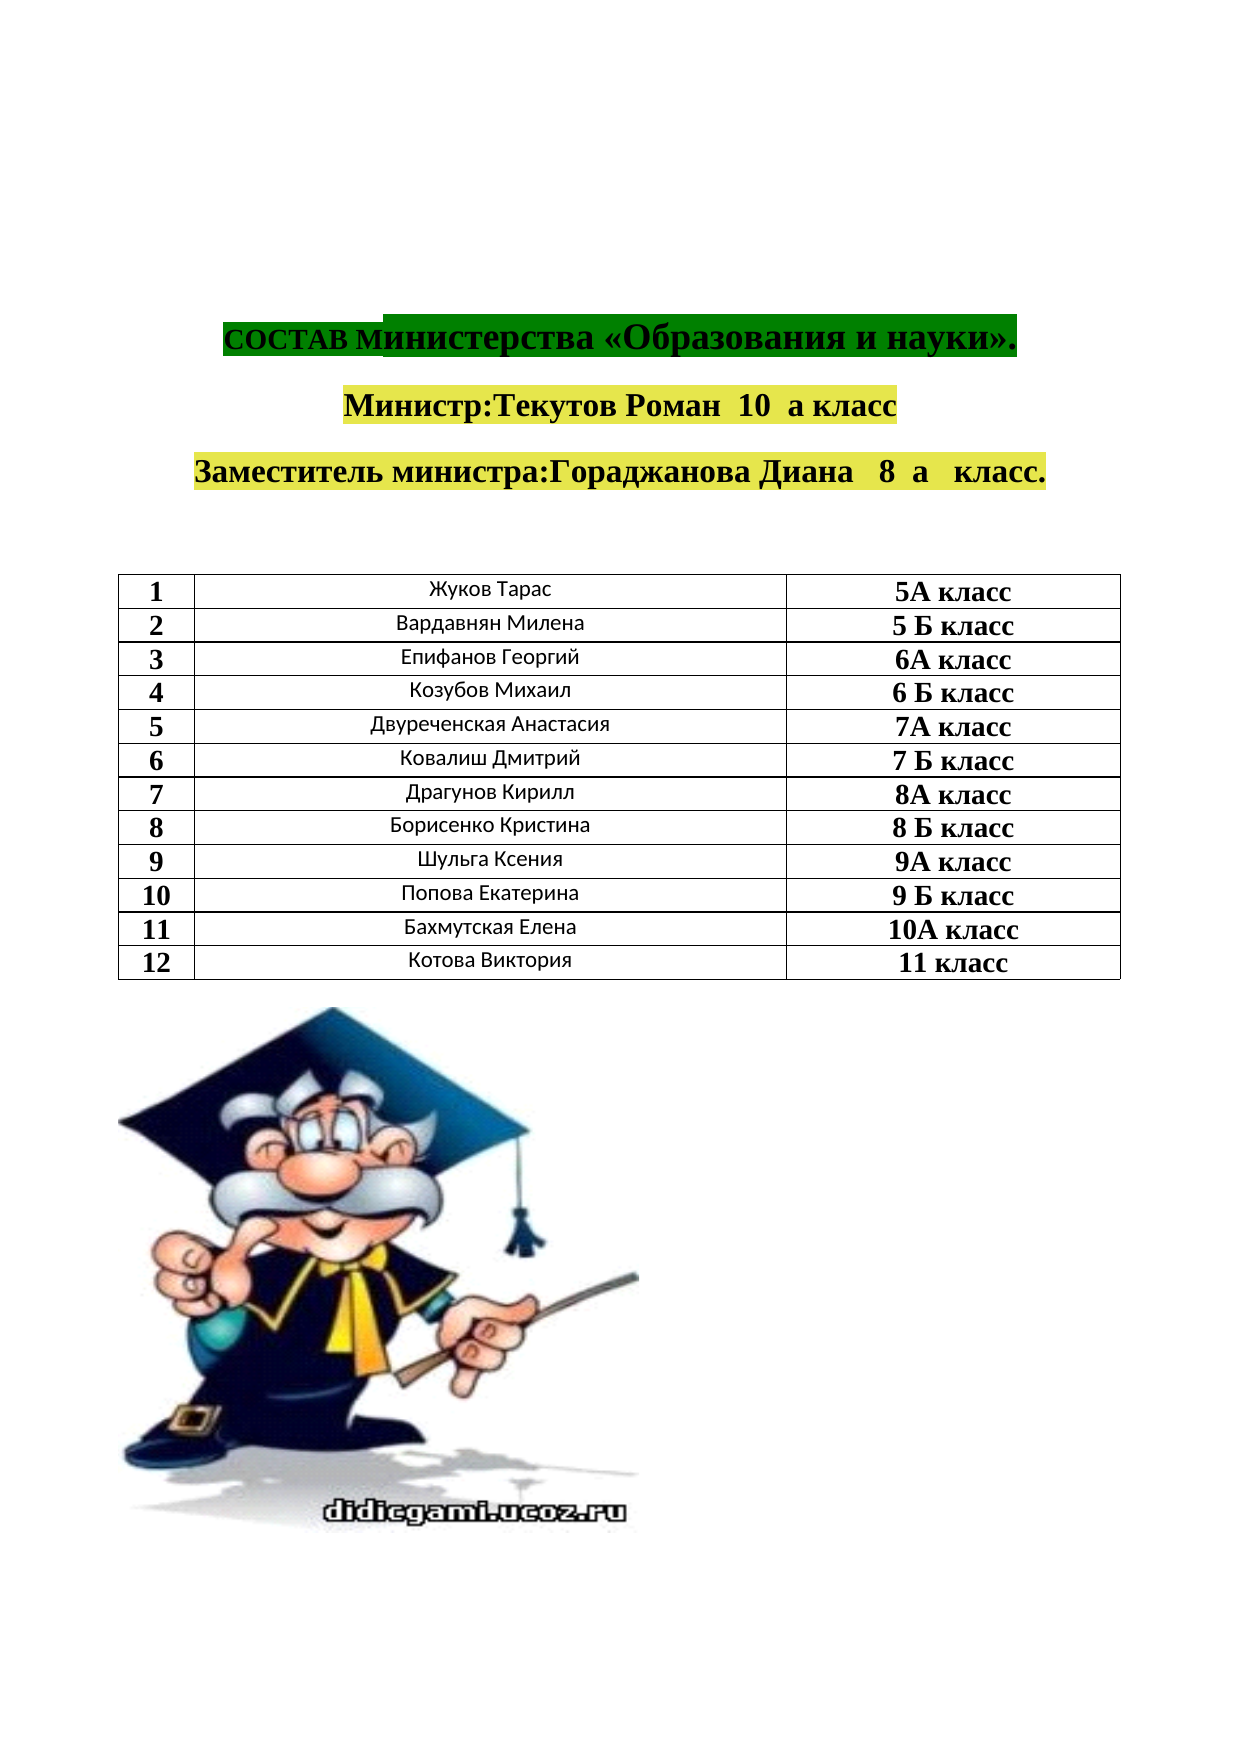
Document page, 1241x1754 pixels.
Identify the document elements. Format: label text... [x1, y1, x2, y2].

table_cell 10 [119, 879, 194, 911]
table_cell 12 [119, 946, 194, 979]
table_cell 6А класс [787, 643, 1120, 675]
table_cell Котова Виктория [195, 946, 786, 979]
table_cell 9 [119, 845, 194, 878]
table_cell Бахмутская Елена [195, 913, 786, 945]
table_cell 3 [119, 643, 194, 675]
table_cell 11 [119, 913, 194, 945]
table_cell Шульга Ксения [195, 845, 786, 878]
table_cell 9 Б класс [787, 879, 1120, 911]
table_cell Козубов Михаил [195, 676, 786, 709]
table_cell 4 [119, 676, 194, 709]
text Заместитель министра:Гораджанова Диана 8 а класс. [118, 452, 1122, 490]
table_cell 2 [119, 609, 194, 641]
table_cell 6 Б класс [787, 676, 1120, 709]
table_cell Драгунов Кирилл [195, 778, 786, 810]
table_cell 8 Б класс [787, 811, 1120, 844]
table_cell 7А класс [787, 710, 1120, 743]
table_cell 9А класс [787, 845, 1120, 878]
table_cell 5 [119, 710, 194, 743]
table_cell Епифанов Георгий [195, 643, 786, 675]
table_cell 10А класс [787, 913, 1120, 945]
text СОСТАВ Министерства «Образования и науки». [118, 314, 1122, 357]
table_cell 6 [119, 744, 194, 776]
table_cell Ковалиш Дмитрий [195, 744, 786, 776]
table_cell 11 класс [787, 946, 1120, 979]
table_cell 7 Б класс [787, 744, 1120, 776]
table_cell Борисенко Кристина [195, 811, 786, 844]
table_cell 8А класс [787, 778, 1120, 810]
table_cell Вардавнян Милена [195, 609, 786, 641]
table_header 1 [119, 575, 194, 608]
table_header Жуков Тарас [195, 575, 786, 608]
text Министр:Текутов Роман 10 а класс [118, 385, 1122, 424]
table_cell Попова Екатерина [195, 879, 786, 911]
table_cell 8 [119, 811, 194, 844]
table_cell 7 [119, 778, 194, 810]
table_header 5А класс [787, 575, 1120, 608]
table_cell Двуреченская Анастасия [195, 710, 786, 743]
table_cell 5 Б класс [787, 609, 1120, 641]
